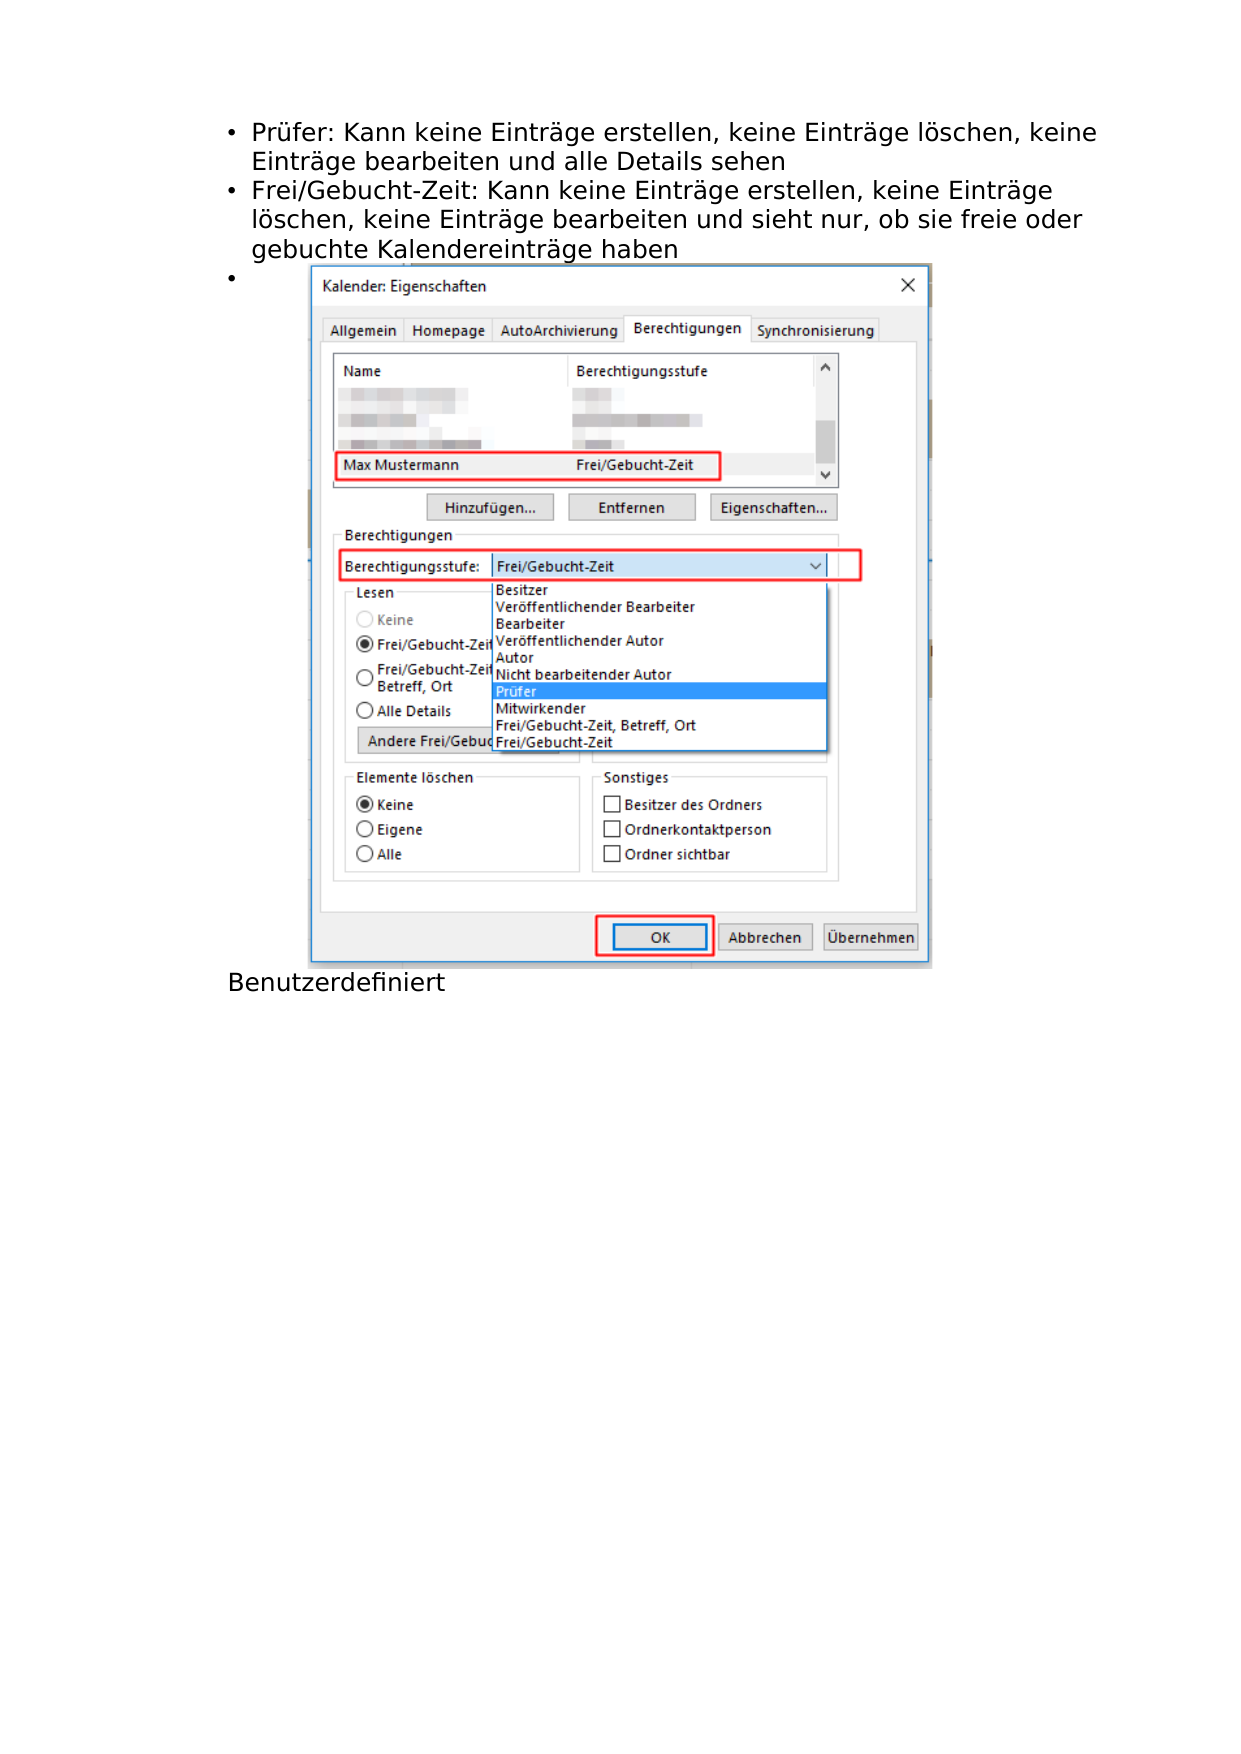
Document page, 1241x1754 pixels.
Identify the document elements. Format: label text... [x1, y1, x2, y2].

list Benutzerdefiniert [236, 264, 1122, 997]
list Prüfer: Kann keine Einträge erstellen, keine Einträge löschen, keine Einträge bearbeiten und alle Details sehen [236, 118, 1122, 176]
list Frei/Gebucht-Zeit: Kann keine Einträge erstellen, keine Einträge löschen, keine Einträge bearbeiten und sieht nur, ob sie freie oder gebuchte Kalendereinträge haben [236, 176, 1122, 264]
picture [307, 263, 933, 969]
